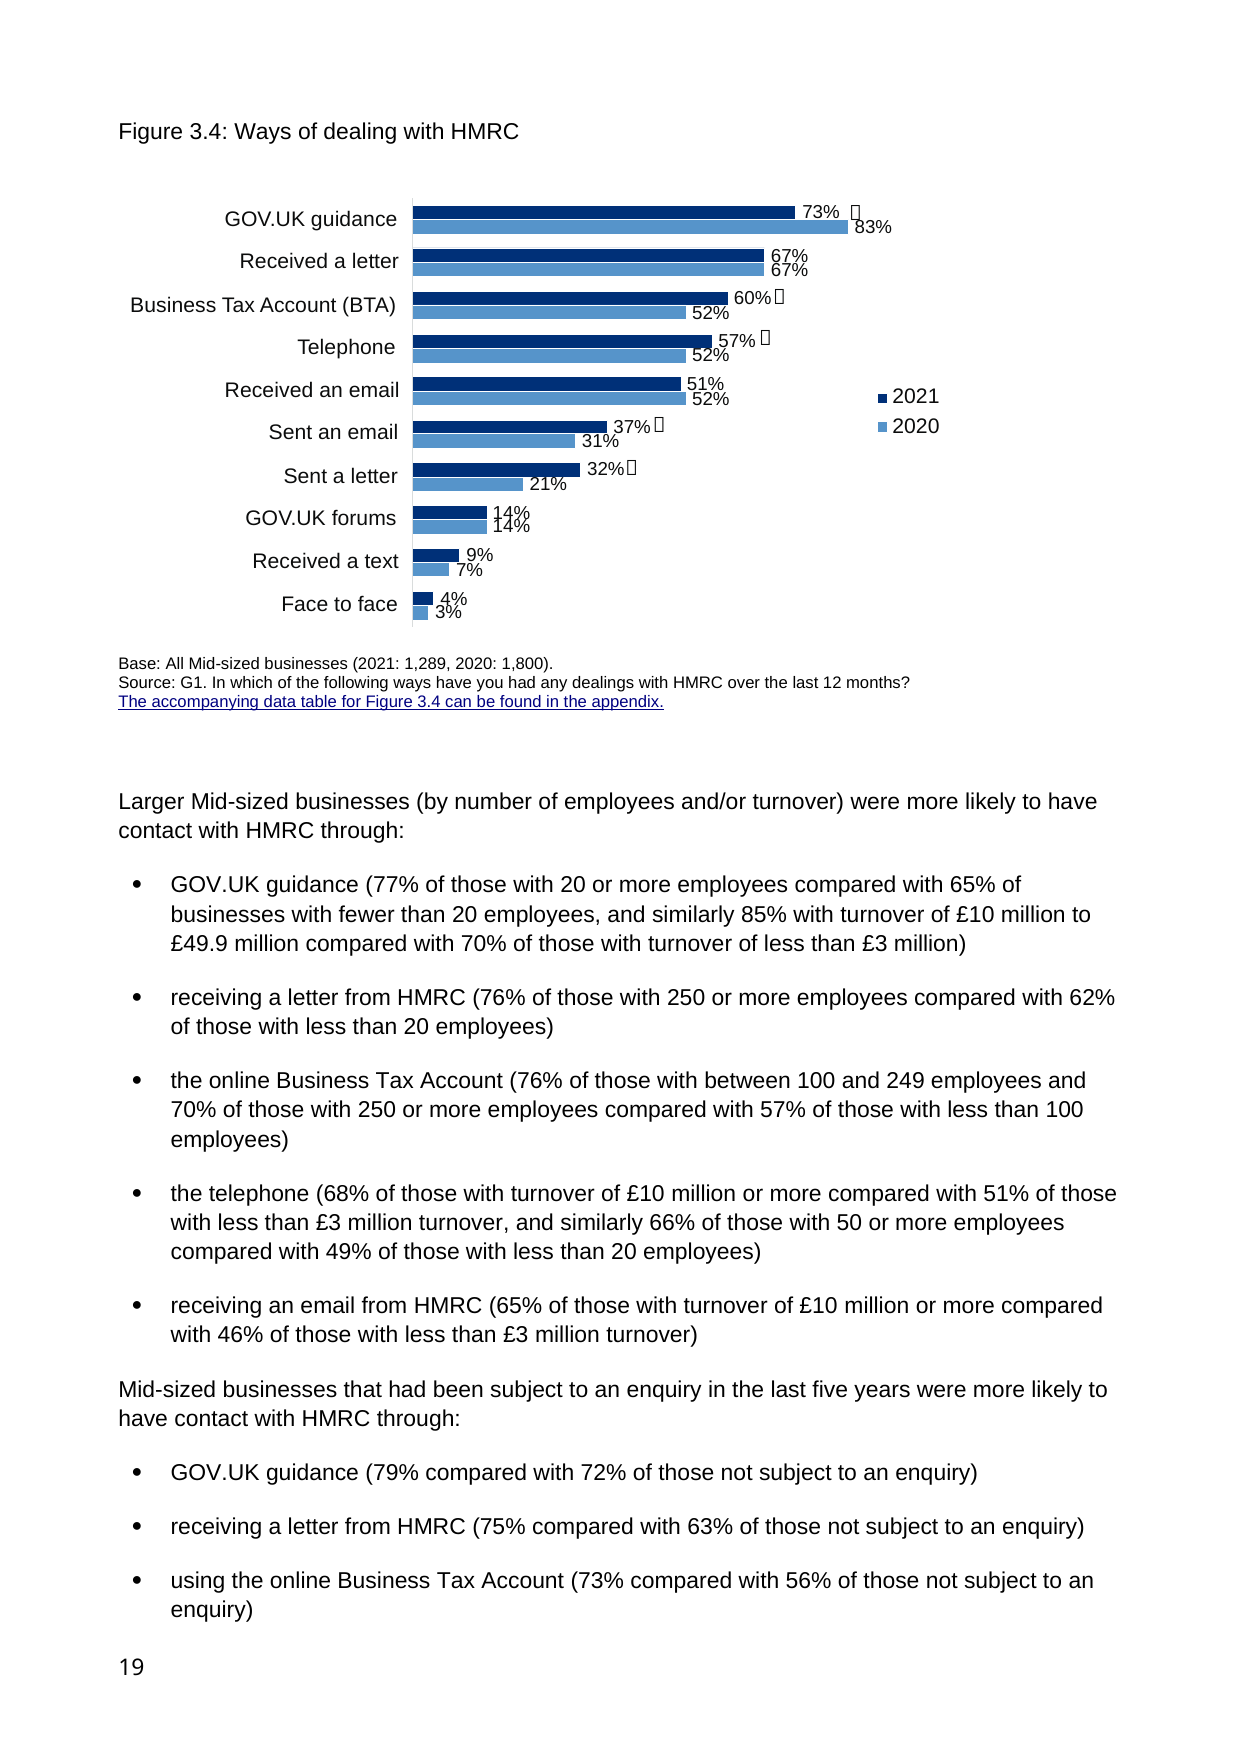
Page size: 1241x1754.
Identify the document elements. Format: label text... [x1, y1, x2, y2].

list receiving a letter from HMRC (76% of those with 250 or more employees compared with 62% of those with less than 20 employees) [133, 982, 1122, 1040]
list GOV.UK guidance (77% of those with 20 or more employees compared with 65% of businesses with fewer than 20 employees, and similarly 85% with turnover of £10 million to £49.9 million compared with 70% of those with turnover of less than £3 million) [133, 869, 1122, 957]
text Base: All Mid-sized businesses (2021: 1,289, 2020: 1,800). Source: G1. In which of the following ways have you had any dealings with HMRC over the last 12 months? The accompanying data table for Figure 3.4 can be found in the appendix. [118, 654, 1122, 711]
list receiving a letter from HMRC (75% compared with 63% of those not subject to an enquiry) [133, 1511, 1122, 1540]
text Larger Mid-sized businesses (by number of employees and/or turnover) were more likely to have contact with HMRC through: [118, 786, 1122, 844]
list GOV.UK guidance (79% compared with 72% of those not subject to an enquiry) [133, 1457, 1122, 1486]
text Mid-sized businesses that had been subject to an enquiry in the last five years were more likely to have contact with HMRC through: [118, 1374, 1122, 1432]
list the online Business Tax Account (76% of those with between 100 and 249 employees and 70% of those with 250 or more employees compared with 57% of those with less than 100 employees) [133, 1065, 1122, 1153]
list the telephone (68% of those with turnover of £10 million or more compared with 51% of those with less than £3 million turnover, and similarly 66% of those with 50 or more employees compared with 49% of those with less than 20 employees) [133, 1178, 1122, 1265]
list receiving an email from HMRC (65% of those with turnover of £10 million or more compared with 46% of those with less than £3 million turnover) [133, 1290, 1122, 1349]
list using the online Business Tax Account (73% compared with 56% of those not subject to an enquiry) [133, 1565, 1122, 1624]
subtitle Figure 3.4: Ways of dealing with HMRC [118, 118, 1122, 144]
